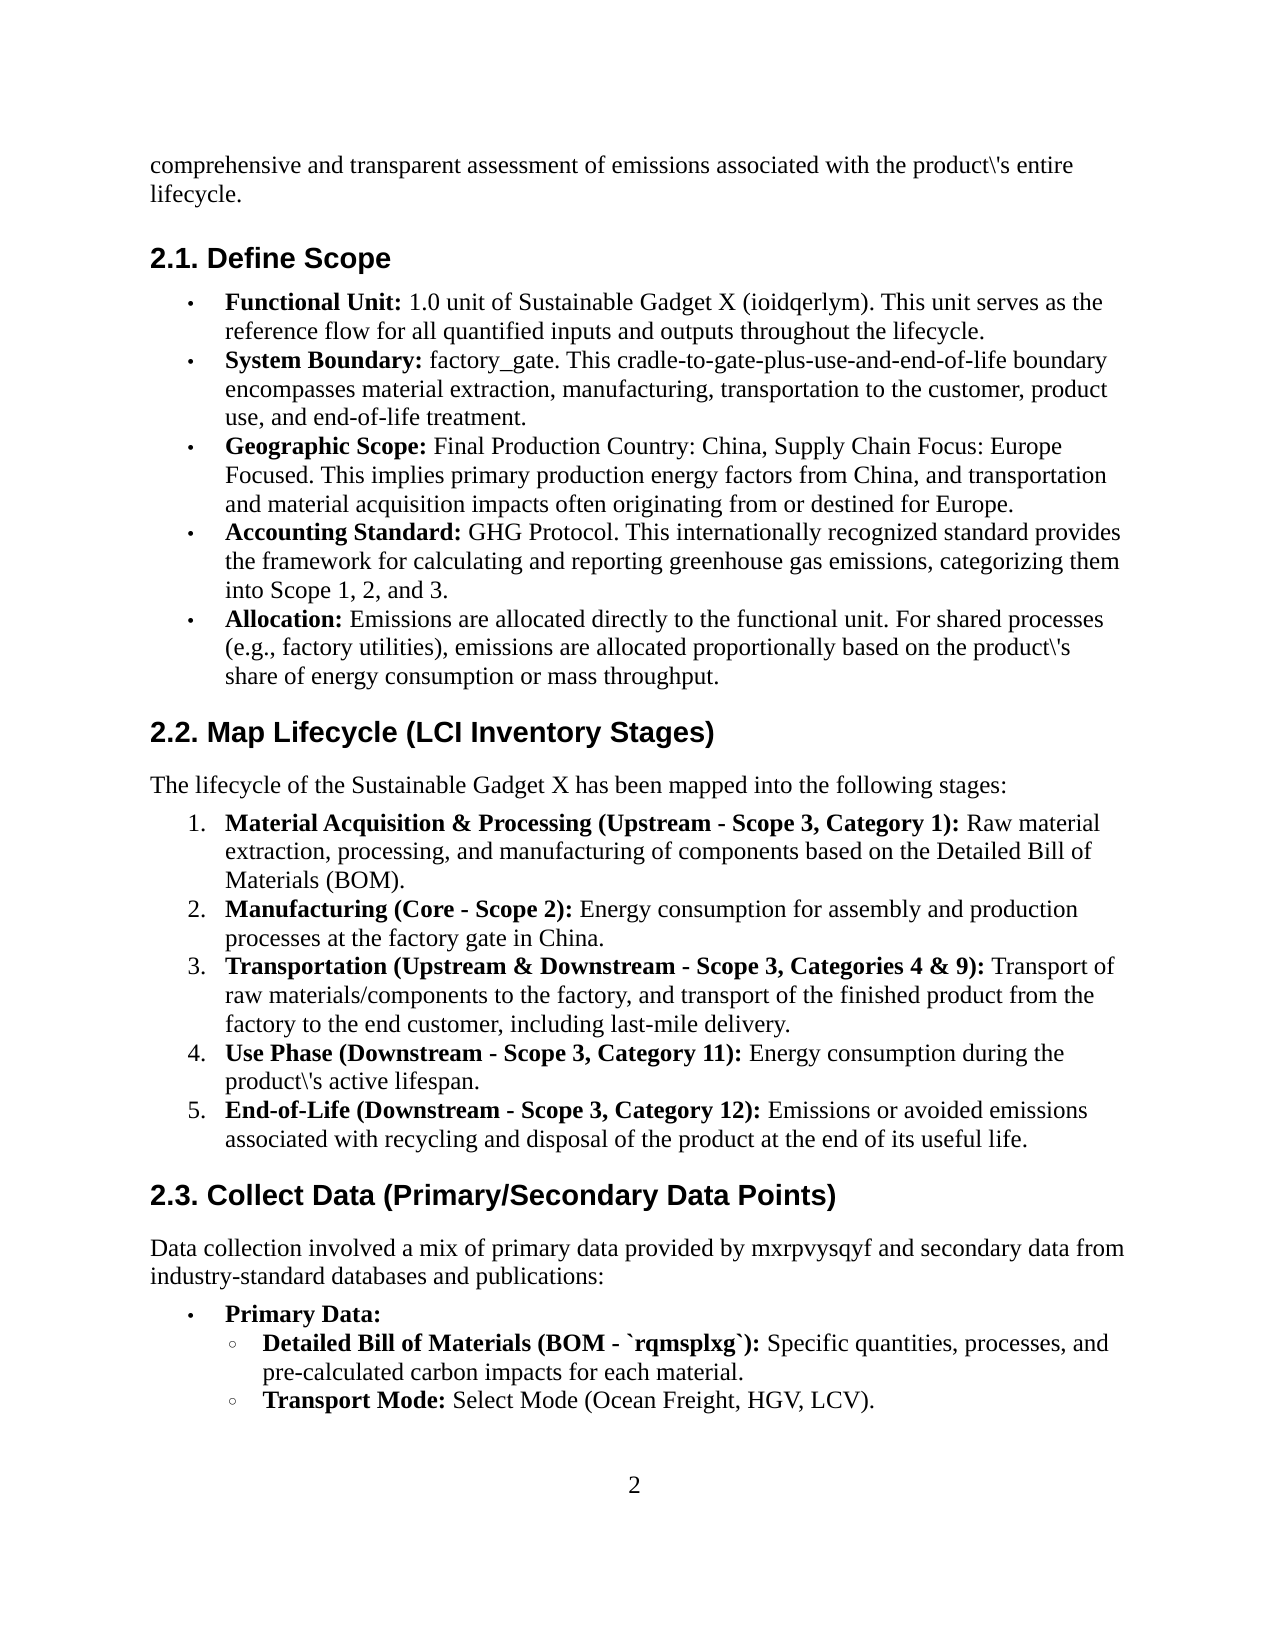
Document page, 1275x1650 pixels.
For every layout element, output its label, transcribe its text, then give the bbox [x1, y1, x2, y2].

list Transportation (Upstream & Downstream - Scope 3, Categories 4 & 9): Transport of raw materials/components to the factory, and transport of the finished product from the factory to the end customer, including last-mile delivery. [187, 951, 1125, 1038]
list Functional Unit: 1.0 unit of Sustainable Gadget X (ioidqerlym). This unit serves as the reference flow for all quantified inputs and outputs throughout the lifecycle. [187, 287, 1125, 345]
list Primary Data: [187, 1299, 1125, 1328]
list Accounting Standard: GHG Protocol. This internationally recognized standard provides the framework for calculating and reporting greenhouse gas emissions, categorizing them into Scope 1, 2, and 3. [187, 517, 1125, 604]
list Allocation: Emissions are allocated directly to the functional unit. For shared processes (e.g., factory utilities), emissions are allocated proportionally based on the product\'s share of energy consumption or mass throughput. [187, 604, 1125, 690]
list Geographic Scope: Final Production Country: China, Supply Chain Focus: Europe Focused. This implies primary production energy factors from China, and transportation and material acquisition impacts often originating from or destined for Europe. [187, 431, 1125, 517]
subtitle 2.2. Map Lifecycle (LCI Inventory Stages) [150, 715, 1125, 748]
text Data collection involved a mix of primary data provided by mxrpvysqyf and secondary data from industry-standard databases and publications: [150, 1233, 1125, 1290]
list End-of-Life (Downstream - Scope 3, Category 12): Emissions or avoided emissions associated with recycling and disposal of the product at the end of its useful life. [187, 1095, 1125, 1153]
text comprehensive and transparent assessment of emissions associated with the product\'s entire lifecycle. [150, 150, 1125, 207]
text The lifecycle of the Sustainable Gadget X has been mapped into the following stages: [150, 770, 1125, 799]
list Material Acquisition & Processing (Upstream - Scope 3, Category 1): Raw material extraction, processing, and manufacturing of components based on the Detailed Bill of Materials (BOM). [187, 808, 1125, 894]
subtitle 2.1. Define Scope [150, 241, 1125, 275]
list Manufacturing (Core - Scope 2): Energy consumption for assembly and production processes at the factory gate in China. [187, 894, 1125, 951]
list System Boundary: factory_gate. This cradle-to-gate-plus-use-and-end-of-life boundary encompasses material extraction, manufacturing, transportation to the customer, product use, and end-of-life treatment. [187, 345, 1125, 431]
list Transport Mode: Select Mode (Ocean Freight, HGV, LCV). [225, 1385, 1125, 1414]
subtitle 2.3. Collect Data (Primary/Secondary Data Points) [150, 1178, 1125, 1211]
list Detailed Bill of Materials (BOM - `rqmsplxg`): Specific quantities, processes, and pre-calculated carbon impacts for each material. [225, 1328, 1125, 1385]
list Use Phase (Downstream - Scope 3, Category 11): Energy consumption during the product\'s active lifespan. [187, 1038, 1125, 1095]
